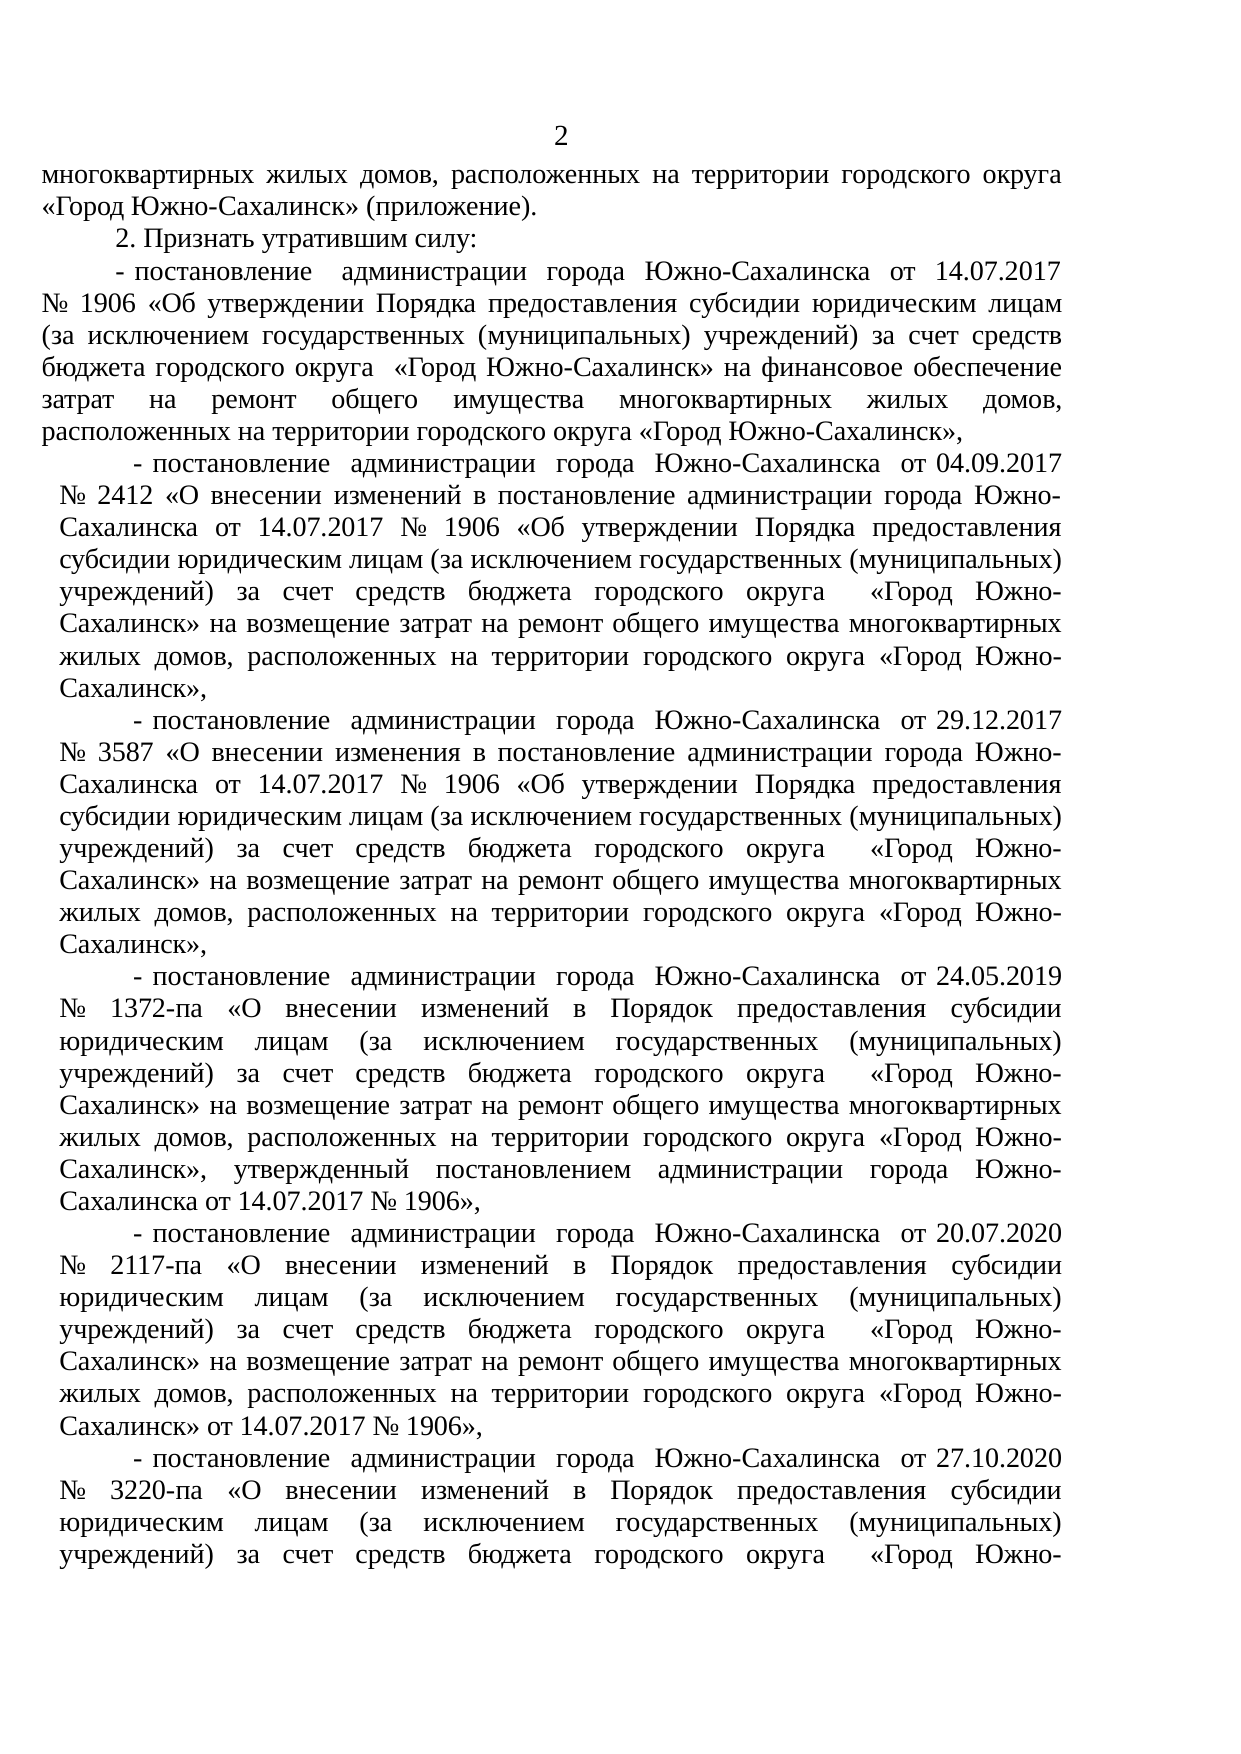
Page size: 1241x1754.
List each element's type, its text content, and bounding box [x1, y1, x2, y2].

text - постановление администрации города Южно-Сахалинска от 27.10.2020 № 3220-па «О внесении изменений в Порядок предоставления субсидии юридическим лицам (за исключением государственных (муниципальных) учреждений) за счет средств бюджета городского округа «Город Южно- [59, 1441, 1063, 1569]
text - постановление администрации города Южно-Сахалинска от 14.07.2017 № 1906 «Об утверждении Порядка предоставления субсидии юридическим лицам (за исключением государственных (муниципальных) учреждений) за счет средств бюджета городского округа «Город Южно-Сахалинск» на финансовое обеспечение затрат на ремонт общего имущества многоквартирных жилых домов, расположенных на территории городского округа «Город Южно-Сахалинск», [41, 254, 1063, 446]
text - постановление администрации города Южно-Сахалинска от 04.09.2017 № 2412 «О внесении изменений в постановление администрации города Южно-Сахалинска от 14.07.2017 № 1906 «Об утверждении Порядка предоставления субсидии юридическим лицам (за исключением государственных (муниципальных) учреждений) за счет средств бюджета городского округа «Город Южно-Сахалинск» на возмещение затрат на ремонт общего имущества многоквартирных жилых домов, расположенных на территории городского округа «Город Южно-Сахалинск», [59, 446, 1063, 703]
text - постановление администрации города Южно-Сахалинска от 20.07.2020 № 2117-па «О внесении изменений в Порядок предоставления субсидии юридическим лицам (за исключением государственных (муниципальных) учреждений) за счет средств бюджета городского округа «Город Южно-Сахалинск» на возмещение затрат на ремонт общего имущества многоквартирных жилых домов, расположенных на территории городского округа «Город Южно-Сахалинск» от 14.07.2017 № 1906», [59, 1216, 1063, 1441]
text 2. Признать утратившим силу: [41, 222, 1063, 254]
text многоквартирных жилых домов, расположенных на территории городского округа «Город Южно-Сахалинск» (приложение). [41, 158, 1063, 222]
text - постановление администрации города Южно-Сахалинска от 29.12.2017 № 3587 «О внесении изменения в постановление администрации города Южно-Сахалинска от 14.07.2017 № 1906 «Об утверждении Порядка предоставления субсидии юридическим лицам (за исключением государственных (муниципальных) учреждений) за счет средств бюджета городского округа «Город Южно-Сахалинск» на возмещение затрат на ремонт общего имущества многоквартирных жилых домов, расположенных на территории городского округа «Город Южно-Сахалинск», [59, 703, 1063, 960]
text - постановление администрации города Южно-Сахалинска от 24.05.2019 № 1372-па «О внесении изменений в Порядок предоставления субсидии юридическим лицам (за исключением государственных (муниципальных) учреждений) за счет средств бюджета городского округа «Город Южно-Сахалинск» на возмещение затрат на ремонт общего имущества многоквартирных жилых домов, расположенных на территории городского округа «Город Южно-Сахалинск», утвержденный постановлением администрации города Южно-Сахалинска от 14.07.2017 № 1906», [59, 960, 1063, 1216]
